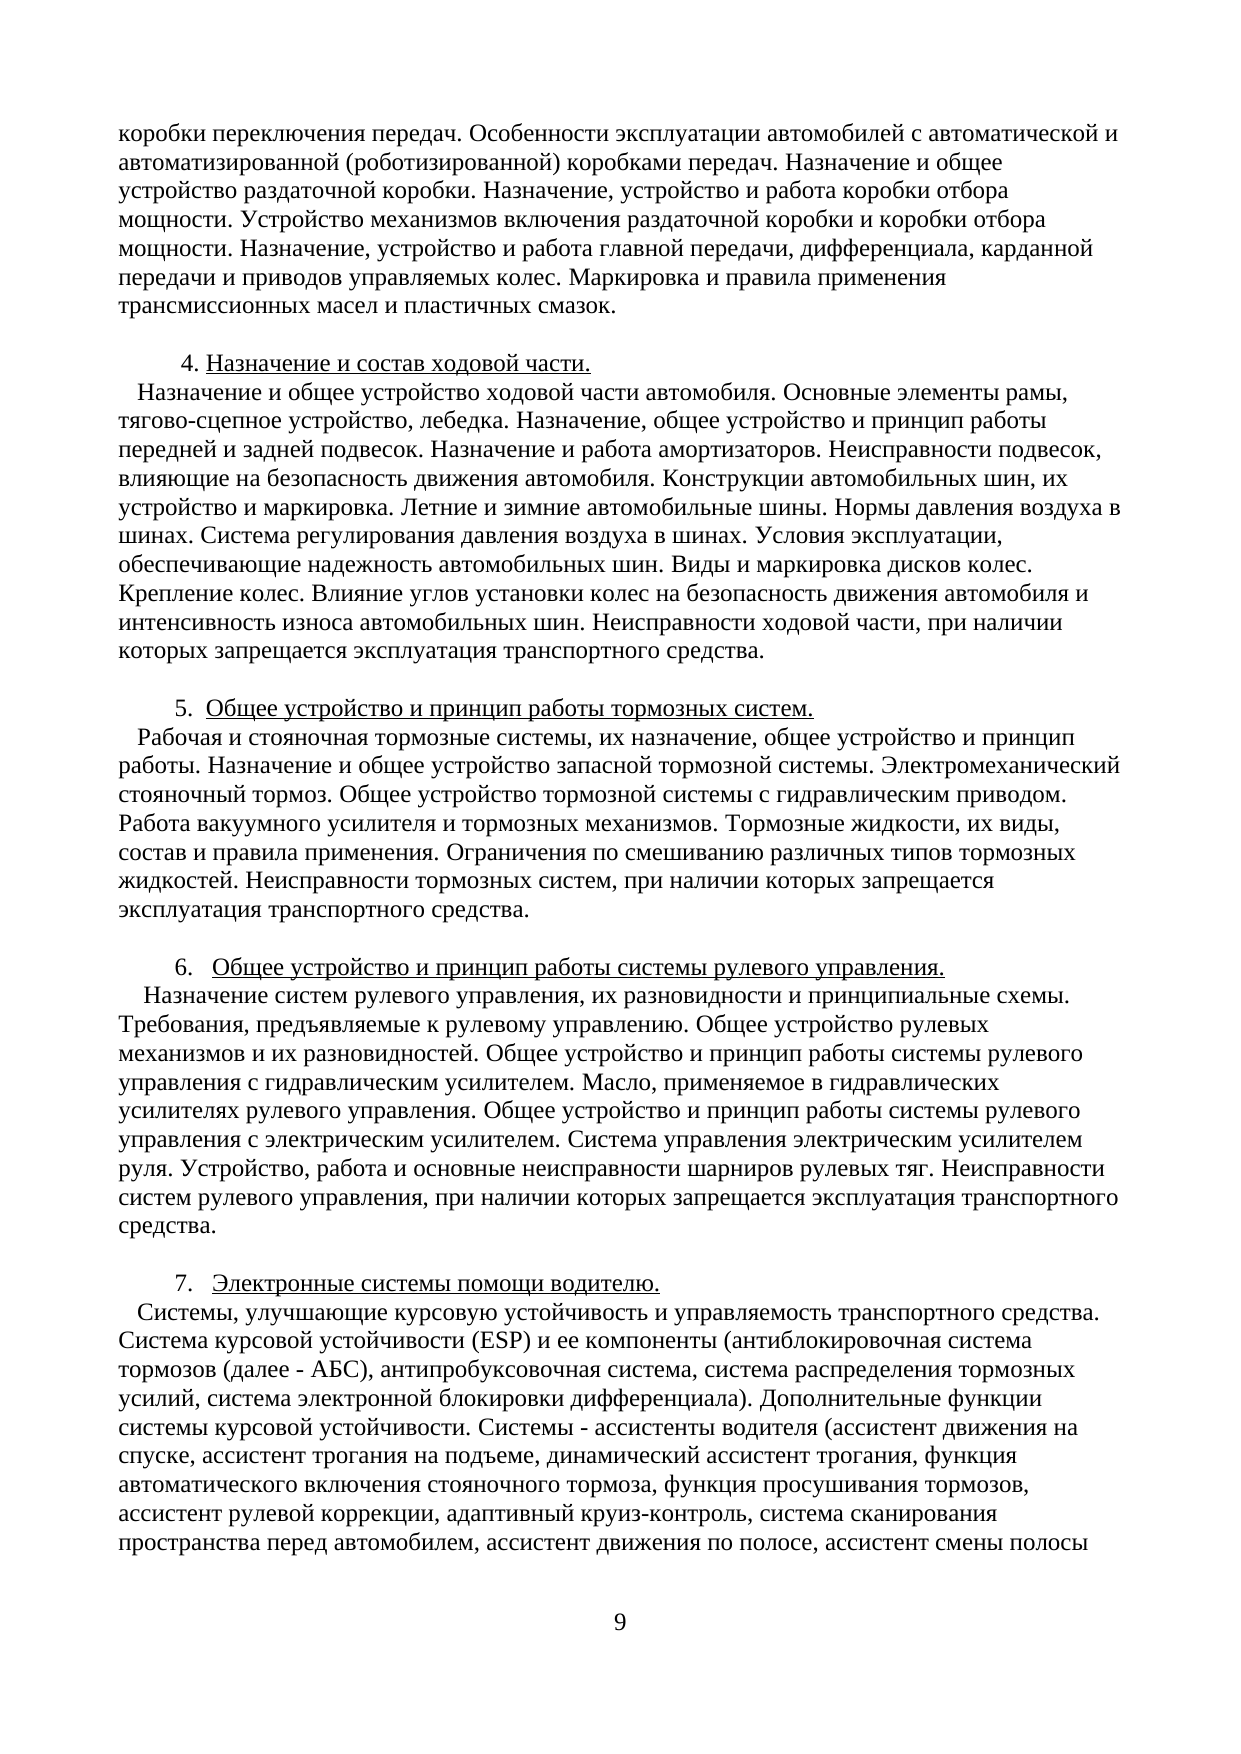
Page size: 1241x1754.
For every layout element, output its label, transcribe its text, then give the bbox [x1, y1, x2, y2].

list 7. Электронные системы помощи водителю. [118, 1268, 1122, 1297]
list 4. Назначение и состав ходовой части. [118, 348, 1122, 377]
list коробки переключения передач. Особенности эксплуатации автомобилей с автоматической и автоматизированной (роботизированной) коробками передач. Назначение и общее устройство раздаточной коробки. Назначение, устройство и работа коробки отбора мощности. Устройство механизмов включения раздаточной коробки и коробки отбора мощности. Назначение, устройство и работа главной передачи, дифференциала, карданной передачи и приводов управляемых колес. Маркировка и правила применения трансмиссионных масел и пластичных смазок. [118, 118, 1122, 319]
list Системы, улучшающие курсовую устойчивость и управляемость транспортного средства. Система курсовой устойчивости (ESP) и ее компоненты (антиблокировочная система тормозов (далее - АБС), антипробуксовочная система, система распределения тормозных усилий, система электронной блокировки дифференциала). Дополнительные функции системы курсовой устойчивости. Системы - ассистенты водителя (ассистент движения на спуске, ассистент трогания на подъеме, динамический ассистент трогания, функция автоматического включения стояночного тормоза, функция просушивания тормозов, ассистент рулевой коррекции, адаптивный круиз-контроль, система сканирования пространства перед автомобилем, ассистент движения по полосе, ассистент смены полосы [118, 1297, 1122, 1556]
list Рабочая и стояночная тормозные системы, их назначение, общее устройство и принцип работы. Назначение и общее устройство запасной тормозной системы. Электромеханический стояночный тормоз. Общее устройство тормозной системы с гидравлическим приводом. Работа вакуумного усилителя и тормозных механизмов. Тормозные жидкости, их виды, состав и правила применения. Ограничения по смешиванию различных типов тормозных жидкостей. Неисправности тормозных систем, при наличии которых запрещается эксплуатация транспортного средства. [118, 722, 1122, 923]
list 6. Общее устройство и принцип работы системы рулевого управления. [118, 952, 1122, 981]
list Назначение и общее устройство ходовой части автомобиля. Основные элементы рамы, тягово-сцепное устройство, лебедка. Назначение, общее устройство и принцип работы передней и задней подвесок. Назначение и работа амортизаторов. Неисправности подвесок, влияющие на безопасность движения автомобиля. Конструкции автомобильных шин, их устройство и маркировка. Летние и зимние автомобильные шины. Нормы давления воздуха в шинах. Система регулирования давления воздуха в шинах. Условия эксплуатации, обеспечивающие надежность автомобильных шин. Виды и маркировка дисков колес. Крепление колес. Влияние углов установки колес на безопасность движения автомобиля и интенсивность износа автомобильных шин. Неисправности ходовой части, при наличии которых запрещается эксплуатация транспортного средства. [118, 377, 1122, 664]
list Назначение систем рулевого управления, их разновидности и принципиальные схемы. Требования, предъявляемые к рулевому управлению. Общее устройство рулевых механизмов и их разновидностей. Общее устройство и принцип работы системы рулевого управления с гидравлическим усилителем. Масло, применяемое в гидравлических усилителях рулевого управления. Общее устройство и принцип работы системы рулевого управления с электрическим усилителем. Система управления электрическим усилителем руля. Устройство, работа и основные неисправности шарниров рулевых тяг. Неисправности систем рулевого управления, при наличии которых запрещается эксплуатация транспортного средства. [118, 981, 1122, 1239]
list 5. Общее устройство и принцип работы тормозных систем. [118, 693, 1122, 722]
